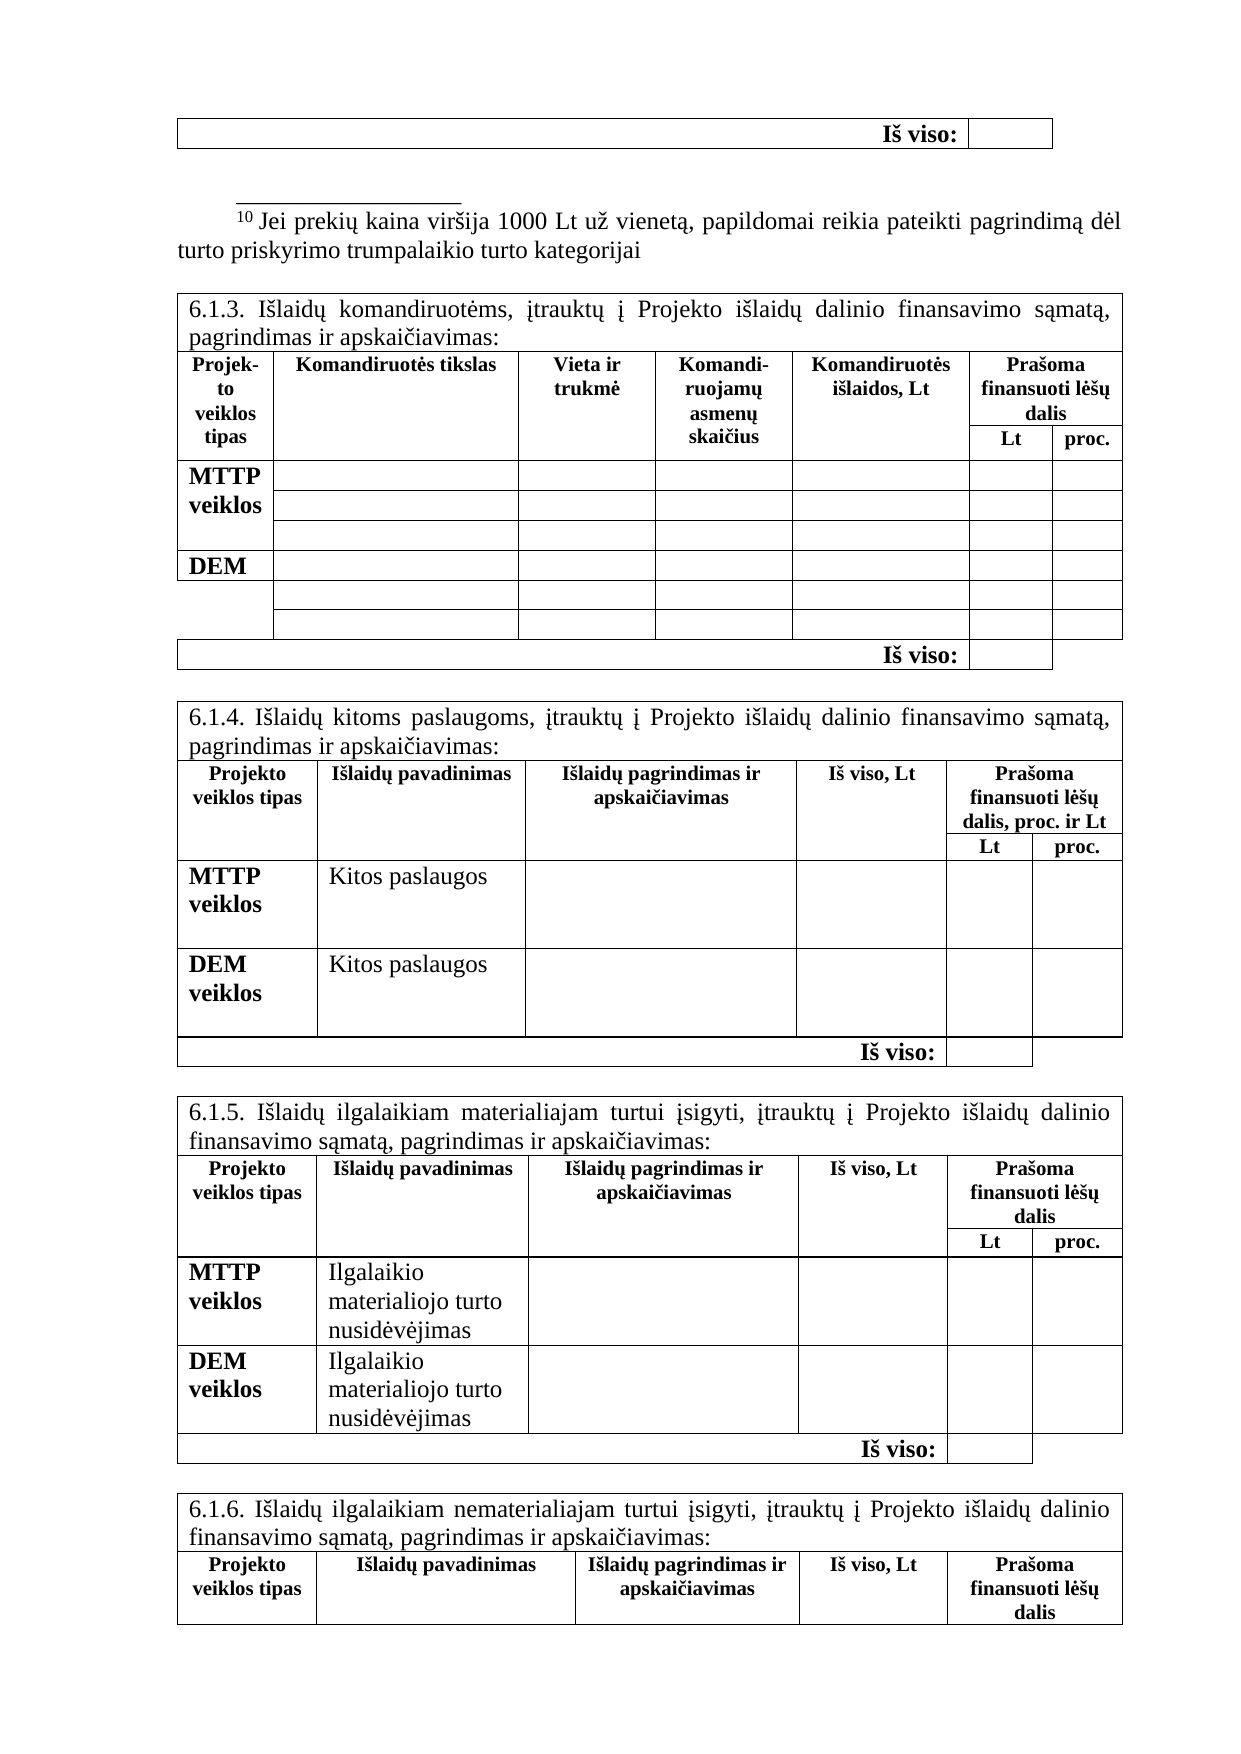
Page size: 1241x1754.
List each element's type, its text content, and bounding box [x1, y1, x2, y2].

table_cell [793, 610, 969, 639]
table_cell [948, 1434, 1032, 1463]
table_cell [1053, 118, 1122, 148]
table_cell Iš viso: [178, 640, 969, 669]
table_cell [947, 861, 1032, 948]
table_cell Išlaidų pavadinimas [317, 1552, 575, 1624]
table_cell [793, 581, 969, 609]
table_cell [519, 581, 655, 609]
table_cell Išlaidų pagrindimas ir apskaičiavimas [576, 1552, 799, 1624]
table_header 6.1.6. Išlaidų ilgalaikiam nematerialiajam turtui įsigyti, įtrauktų į Projekto išlaidų dalinio finansavimo sąmatą, pagrindimas ir apskaičiavimas: [178, 1494, 1122, 1551]
table_cell Kitos paslaugos [318, 949, 525, 1036]
table_cell [947, 1038, 1032, 1066]
table_cell [519, 610, 655, 639]
table_cell [1053, 610, 1122, 639]
table_cell [1033, 1434, 1122, 1463]
table_cell [519, 551, 655, 579]
table_header 6.1.3. Išlaidų komandiruotėms, įtrauktų į Projekto išlaidų dalinio finansavimo sąmatą, pagrindimas ir apskaičiavimas: [178, 294, 1122, 351]
table_cell Išlaidų pavadinimas [318, 761, 525, 860]
table_cell [948, 1346, 1032, 1433]
table_cell [526, 861, 796, 948]
table_cell Vieta ir trukmė [519, 352, 655, 460]
table_cell [970, 610, 1052, 639]
table_cell Lt [970, 426, 1052, 460]
table_cell DEM veiklos [178, 551, 273, 579]
table_cell [274, 461, 518, 490]
table_cell [274, 551, 518, 579]
table_cell Lt [947, 834, 1032, 860]
table_cell [274, 610, 518, 639]
table_cell Projek-to veiklos tipas [178, 352, 273, 460]
table_cell Iš viso, Lt [797, 761, 946, 860]
table_cell [526, 949, 796, 1036]
table_cell DEM veiklos [178, 1346, 316, 1433]
table_cell Prašoma finansuoti lėšų dalis [948, 1156, 1122, 1228]
table_cell [274, 581, 518, 609]
table_cell [797, 861, 946, 948]
table_cell [656, 491, 792, 520]
table_cell [970, 551, 1052, 579]
table_cell MTTP veiklos [178, 861, 317, 948]
table_cell Ilgalaikio materialiojo turto nusidėvėjimas [317, 1346, 528, 1433]
table_cell Išlaidų pagrindimas ir apskaičiavimas [526, 761, 796, 860]
table_cell [519, 491, 655, 520]
table_cell Ilgalaikio materialiojo turto nusidėvėjimas [317, 1258, 528, 1345]
table_cell Išlaidų pagrindimas ir apskaičiavimas [529, 1156, 798, 1256]
table_cell Projekto veiklos tipas [178, 1552, 316, 1624]
table_cell [970, 461, 1052, 490]
table_cell Komandi-ruojamų asmenų skaičius [656, 352, 792, 460]
table_cell Lt [948, 1229, 1032, 1256]
table_cell [799, 1258, 947, 1345]
table_cell [970, 491, 1052, 520]
table_cell [1053, 581, 1122, 609]
table_cell [793, 521, 969, 550]
table_cell [1053, 491, 1122, 520]
table_cell [793, 461, 969, 490]
table_cell [970, 521, 1052, 550]
table_cell Prašoma finansuoti lėšų dalis, proc. ir Lt [947, 761, 1122, 833]
table_cell [1053, 551, 1122, 579]
table_cell [1033, 1038, 1122, 1066]
table_cell [1033, 1346, 1122, 1433]
table_cell [797, 949, 946, 1036]
table_header 6.1.5. Išlaidų ilgalaikiam materialiajam turtui įsigyti, įtrauktų į Projekto išlaidų dalinio finansavimo sąmatą, pagrindimas ir apskaičiavimas: [178, 1097, 1122, 1154]
table_cell [519, 461, 655, 490]
table_cell Prašoma finansuoti lėšų dalis [970, 352, 1122, 424]
table_cell Iš viso, Lt [800, 1552, 947, 1624]
table_cell Iš viso: [178, 1434, 947, 1463]
table_cell proc. [1033, 1229, 1122, 1256]
table_cell [274, 521, 518, 550]
table_cell [656, 521, 792, 550]
table_cell Iš viso: [178, 1038, 946, 1066]
table_cell [1053, 521, 1122, 550]
table_cell MTTP veiklos [178, 461, 273, 550]
table_cell [656, 581, 792, 609]
table_cell Projekto veiklos tipas [178, 761, 317, 860]
table_cell [793, 551, 969, 579]
table_cell Išlaidų pavadinimas [317, 1156, 528, 1256]
table_cell [969, 119, 1052, 148]
table_cell Prašoma finansuoti lėšų dalis [948, 1552, 1122, 1624]
table_cell [274, 491, 518, 520]
table_cell proc. [1033, 834, 1122, 860]
table_cell Komandiruotės tikslas [274, 352, 518, 460]
table_cell [519, 521, 655, 550]
table_cell MTTP veiklos [178, 1258, 316, 1345]
table_cell Kitos paslaugos [318, 861, 525, 948]
table_cell Iš viso, Lt [799, 1156, 947, 1256]
table_cell [656, 551, 792, 579]
table_cell proc. [1053, 426, 1122, 460]
table_cell [1053, 461, 1122, 490]
table_cell [1033, 861, 1122, 948]
table_cell [799, 1346, 947, 1433]
table_cell [970, 640, 1052, 669]
text 10 Jei prekių kaina viršija 1000 Lt už vienetą, papildomai reikia pateikti pagrindimą dėl turto priskyrimo trumpalaikio turto kategorijai [177, 206, 1122, 264]
table_cell [529, 1346, 798, 1433]
table_cell [1033, 1258, 1122, 1345]
table_cell [656, 461, 792, 490]
table_cell [948, 1258, 1032, 1345]
table_cell Iš viso: [178, 119, 968, 148]
text __________________ [177, 178, 1122, 206]
table_cell [1053, 640, 1122, 669]
table_cell [793, 491, 969, 520]
table_cell [656, 610, 792, 639]
table_cell [529, 1258, 798, 1345]
table_cell DEM veiklos [178, 949, 317, 1036]
table_cell [1033, 949, 1122, 1036]
table_header 6.1.4. Išlaidų kitoms paslaugoms, įtrauktų į Projekto išlaidų dalinio finansavimo sąmatą, pagrindimas ir apskaičiavimas: [178, 702, 1122, 760]
table_cell Projekto veiklos tipas [178, 1156, 316, 1256]
table_cell Komandiruotės išlaidos, Lt [793, 352, 969, 460]
table_cell [947, 949, 1032, 1036]
table_cell [970, 581, 1052, 609]
